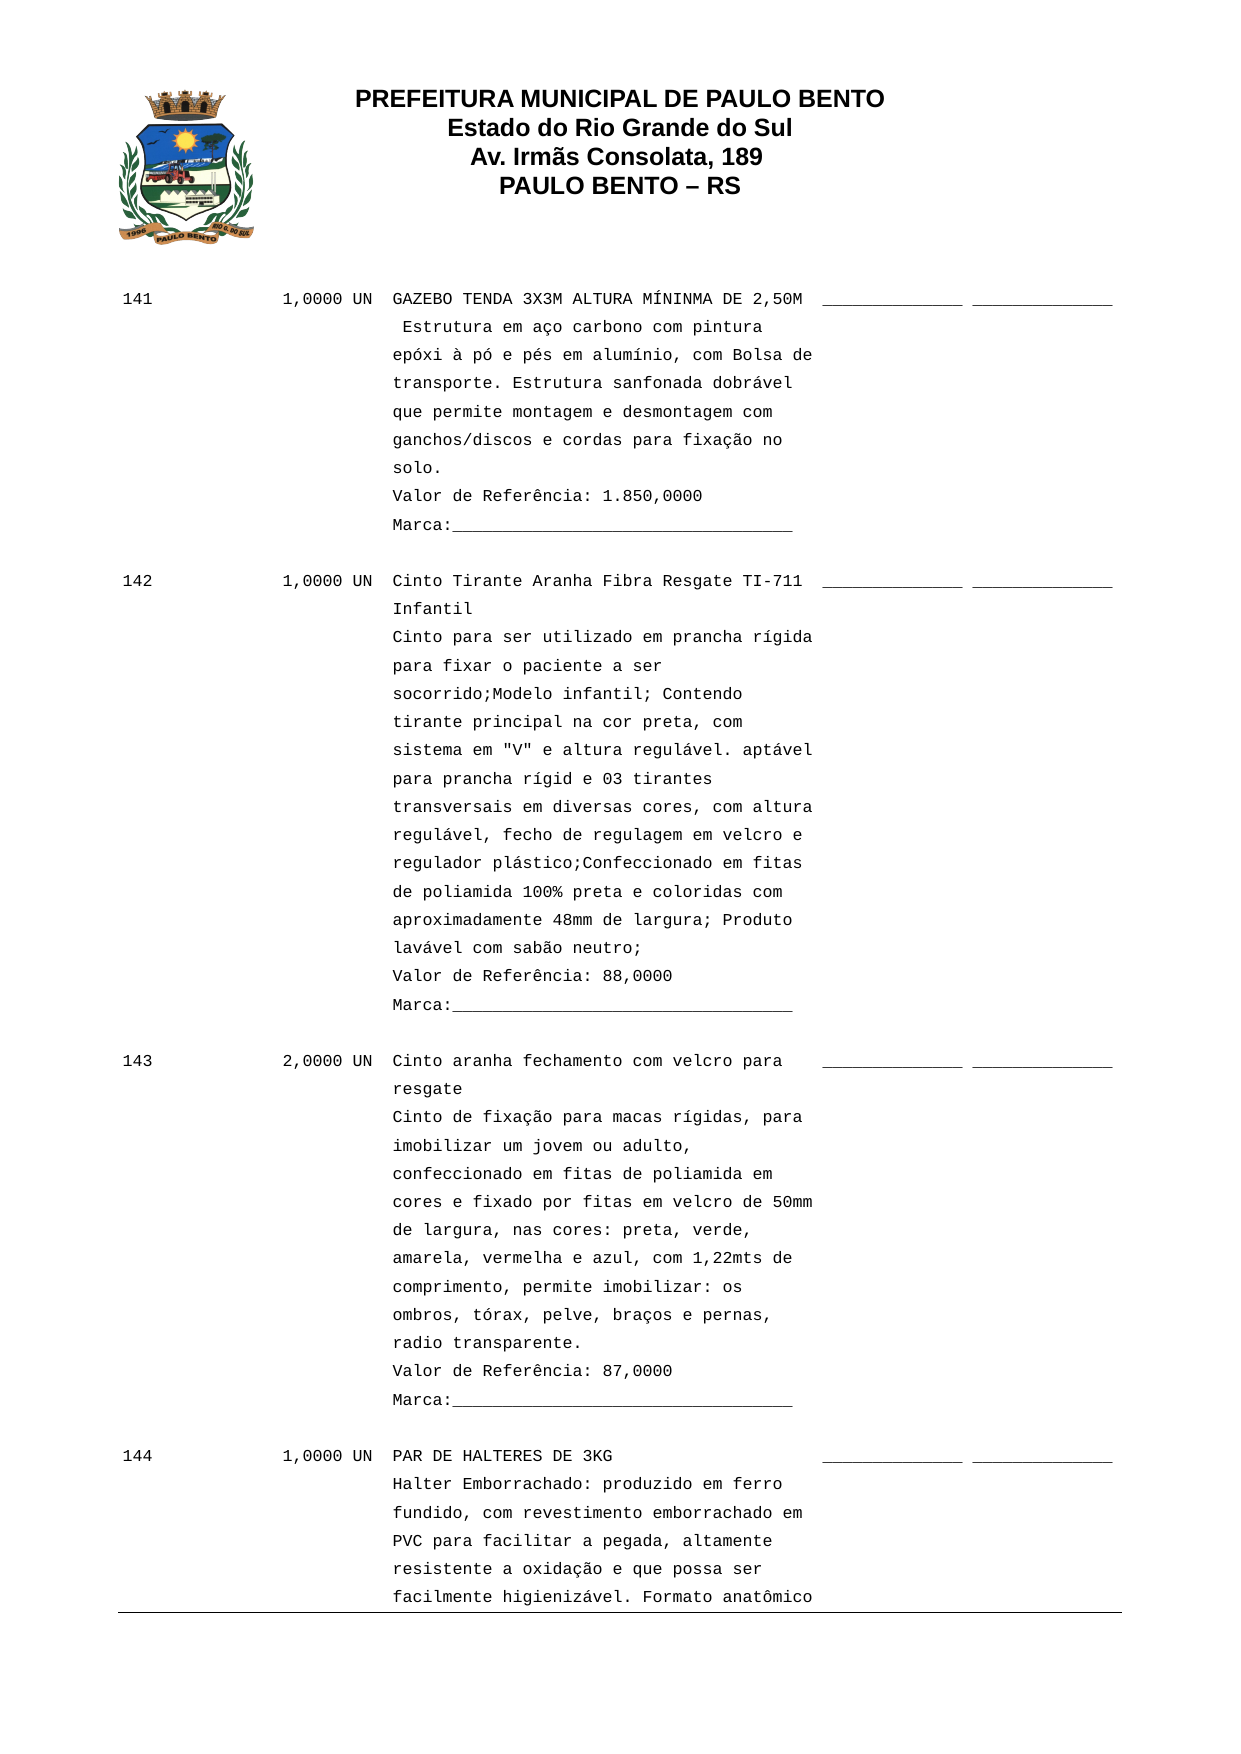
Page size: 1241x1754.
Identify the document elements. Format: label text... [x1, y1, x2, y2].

text 141 1,0000 UN GAZEBO TENDA 3X3M ALTURA MÍNINMA DE 2,50M ______________ ______________ Estrutura em aço carbono com pintura epóxi à pó e pés em alumínio, com Bolsa de transporte. Estrutura sanfonada dobrável que permite montagem e desmontagem com ganchos/discos e cordas para fixação no solo. Valor de Referência: 1.850,0000 Marca:__________________________________ 142 1,0000 UN Cinto Tirante Aranha Fibra Resgate TI-711 ______________ ______________ Infantil Cinto para ser utilizado em prancha rígida para fixar o paciente a ser socorrido;Modelo infantil; Contendo tirante principal na cor preta, com sistema em "V" e altura regulável. aptável para prancha rígid e 03 tirantes transversais em diversas cores, com altura regulável, fecho de regulagem em velcro e regulador plástico;Confeccionado em fitas de poliamida 100% preta e coloridas com aproximadamente 48mm de largura; Produto lavável com sabão neutro; Valor de Referência: 88,0000 Marca:__________________________________ 143 2,0000 UN Cinto aranha fechamento com velcro para ______________ ______________ resgate Cinto de fixação para macas rígidas, para imobilizar um jovem ou adulto, confeccionado em fitas de poliamida em cores e fixado por fitas em velcro de 50mm de largura, nas cores: preta, verde, amarela, vermelha e azul, com 1,22mts de comprimento, permite imobilizar: os ombros, tórax, pelve, braços e pernas, radio transparente. Valor de Referência: 87,0000 Marca:__________________________________ 144 1,0000 UN PAR DE HALTERES DE 3KG ______________ ______________ Halter Emborrachado: produzido em ferro fundido, com revestimento emborrachado em PVC para facilitar a pegada, altamente resistente a oxidação e que possa ser facilmente higienizável. Formato anatômico [118, 286, 1122, 1612]
picture [118, 89, 254, 245]
